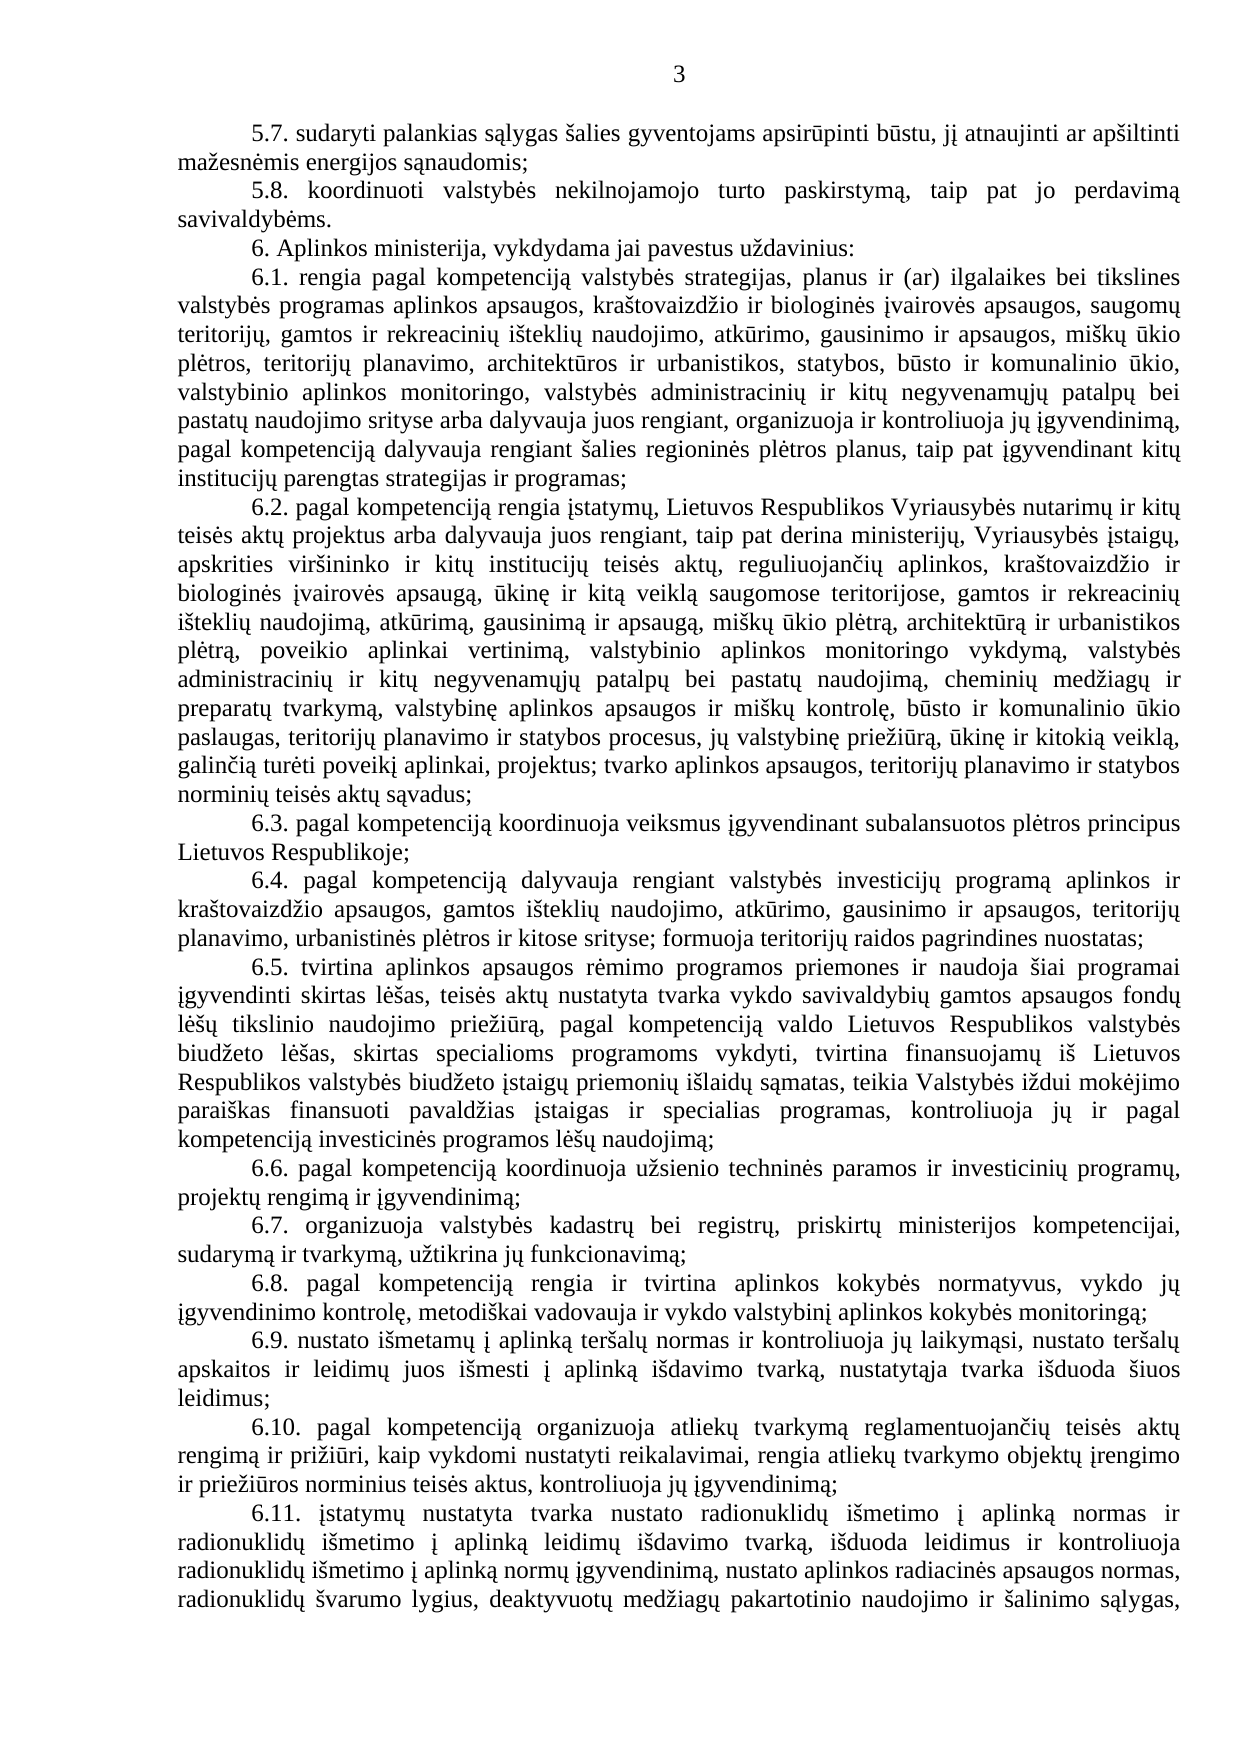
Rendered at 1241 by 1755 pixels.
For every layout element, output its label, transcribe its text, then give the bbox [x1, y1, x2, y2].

text 6.10. pagal kompetenciją organizuoja atliekų tvarkymą reglamentuojančių teisės aktų rengimą ir prižiūri, kaip vykdomi nustatyti reikalavimai, rengia atliekų tvarkymo objektų įrengimo ir priežiūros norminius teisės aktus, kontroliuoja jų įgyvendinimą; [177, 1412, 1181, 1498]
text 6.11. įstatymų nustatyta tvarka nustato radionuklidų išmetimo į aplinką normas ir radionuklidų išmetimo į aplinką leidimų išdavimo tvarką, išduoda leidimus ir kontroliuoja radionuklidų išmetimo į aplinką normų įgyvendinimą, nustato aplinkos radiacinės apsaugos normas, radionuklidų švarumo lygius, deaktyvuotų medžiagų pakartotinio naudojimo ir šalinimo sąlygas, [177, 1498, 1181, 1613]
text 6.1. rengia pagal kompetenciją valstybės strategijas, planus ir (ar) ilgalaikes bei tikslines valstybės programas aplinkos apsaugos, kraštovaizdžio ir biologinės įvairovės apsaugos, saugomų teritorijų, gamtos ir rekreacinių išteklių naudojimo, atkūrimo, gausinimo ir apsaugos, miškų ūkio plėtros, teritorijų planavimo, architektūros ir urbanistikos, statybos, būsto ir komunalinio ūkio, valstybinio aplinkos monitoringo, valstybės administracinių ir kitų negyvenamųjų patalpų bei pastatų naudojimo srityse arba dalyvauja juos rengiant, organizuoja ir kontroliuoja jų įgyvendinimą, pagal kompetenciją dalyvauja rengiant šalies regioninės plėtros planus, taip pat įgyvendinant kitų institucijų parengtas strategijas ir programas; [177, 262, 1181, 492]
text 6.3. pagal kompetenciją koordinuoja veiksmus įgyvendinant subalansuotos plėtros principus Lietuvos Respublikoje; [177, 808, 1181, 866]
text 6.5. tvirtina aplinkos apsaugos rėmimo programos priemones ir naudoja šiai programai įgyvendinti skirtas lėšas, teisės aktų nustatyta tvarka vykdo savivaldybių gamtos apsaugos fondų lėšų tikslinio naudojimo priežiūrą, pagal kompetenciją valdo Lietuvos Respublikos valstybės biudžeto lėšas, skirtas specialioms programoms vykdyti, tvirtina finansuojamų iš Lietuvos Respublikos valstybės biudžeto įstaigų priemonių išlaidų sąmatas, teikia Valstybės iždui mokėjimo paraiškas finansuoti pavaldžias įstaigas ir specialias programas, kontroliuoja jų ir pagal kompetenciją investicinės programos lėšų naudojimą; [177, 952, 1181, 1153]
text 5.8. koordinuoti valstybės nekilnojamojo turto paskirstymą, taip pat jo perdavimą savivaldybėms. [177, 176, 1181, 233]
text 6.4. pagal kompetenciją dalyvauja rengiant valstybės investicijų programą aplinkos ir kraštovaizdžio apsaugos, gamtos išteklių naudojimo, atkūrimo, gausinimo ir apsaugos, teritorijų planavimo, urbanistinės plėtros ir kitose srityse; formuoja teritorijų raidos pagrindines nuostatas; [177, 866, 1181, 952]
text 6.7. organizuoja valstybės kadastrų bei registrų, priskirtų ministerijos kompetencijai, sudarymą ir tvarkymą, užtikrina jų funkcionavimą; [177, 1211, 1181, 1268]
text 5.7. sudaryti palankias sąlygas šalies gyventojams apsirūpinti būstu, jį atnaujinti ar apšiltinti mažesnėmis energijos sąnaudomis; [177, 118, 1181, 176]
text 6.6. pagal kompetenciją koordinuoja užsienio techninės paramos ir investicinių programų, projektų rengimą ir įgyvendinimą; [177, 1153, 1181, 1211]
text 6. Aplinkos ministerija, vykdydama jai pavestus uždavinius: [177, 233, 1181, 262]
text 6.2. pagal kompetenciją rengia įstatymų, Lietuvos Respublikos Vyriausybės nutarimų ir kitų teisės aktų projektus arba dalyvauja juos rengiant, taip pat derina ministerijų, Vyriausybės įstaigų, apskrities viršininko ir kitų institucijų teisės aktų, reguliuojančių aplinkos, kraštovaizdžio ir biologinės įvairovės apsaugą, ūkinę ir kitą veiklą saugomose teritorijose, gamtos ir rekreacinių išteklių naudojimą, atkūrimą, gausinimą ir apsaugą, miškų ūkio plėtrą, architektūrą ir urbanistikos plėtrą, poveikio aplinkai vertinimą, valstybinio aplinkos monitoringo vykdymą, valstybės administracinių ir kitų negyvenamųjų patalpų bei pastatų naudojimą, cheminių medžiagų ir preparatų tvarkymą, valstybinę aplinkos apsaugos ir miškų kontrolę, būsto ir komunalinio ūkio paslaugas, teritorijų planavimo ir statybos procesus, jų valstybinę priežiūrą, ūkinę ir kitokią veiklą, galinčią turėti poveikį aplinkai, projektus; tvarko aplinkos apsaugos, teritorijų planavimo ir statybos norminių teisės aktų sąvadus; [177, 492, 1181, 808]
text 6.9. nustato išmetamų į aplinką teršalų normas ir kontroliuoja jų laikymąsi, nustato teršalų apskaitos ir leidimų juos išmesti į aplinką išdavimo tvarką, nustatytąja tvarka išduoda šiuos leidimus; [177, 1326, 1181, 1412]
text 6.8. pagal kompetenciją rengia ir tvirtina aplinkos kokybės normatyvus, vykdo jų įgyvendinimo kontrolę, metodiškai vadovauja ir vykdo valstybinį aplinkos kokybės monitoringą; [177, 1268, 1181, 1326]
